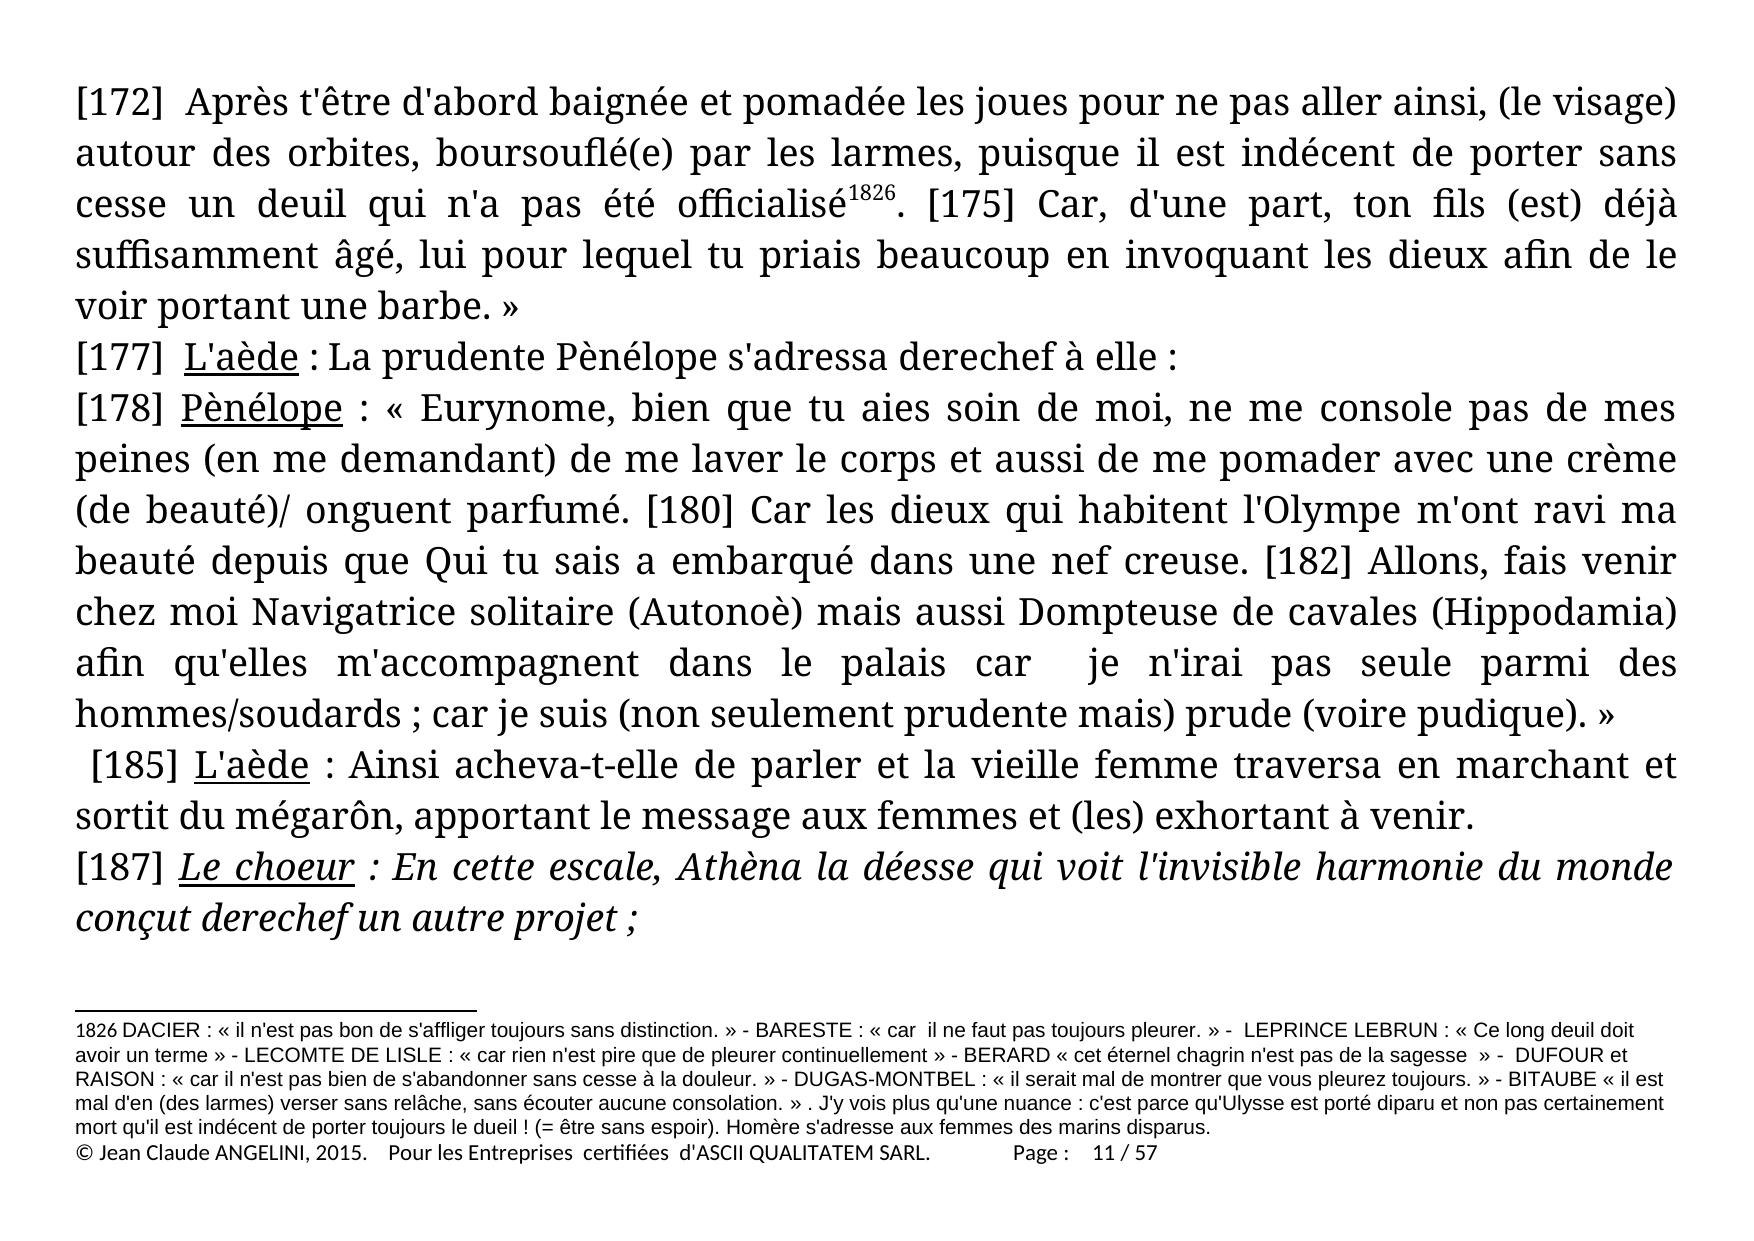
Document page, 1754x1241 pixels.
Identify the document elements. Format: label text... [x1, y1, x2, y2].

text DACIER : « il n'est pas bon de s'affliger toujours sans distinction. » - BARESTE : « car il ne faut pas toujours pleurer. » - LEPRINCE LEBRUN : « Ce long deuil doit avoir un terme » - LECOMTE DE LISLE : « car rien n'est pire que de pleurer continuellement » - BERARD « cet éternel chagrin n'est pas de la sagesse » - DUFOUR et RAISON : « car il n'est pas bien de s'abandonner sans cesse à la douleur. » - DUGAS-MONTBEL : « il serait mal de montrer que vous pleurez toujours. » - BITAUBE « il est mal d'en (des larmes) verser sans relâche, sans écouter aucune consolation. » . J'y vois plus qu'une nuance : c'est parce qu'Ulysse est porté diparu et non pas certainement mort qu'il est indécent de porter toujours le dueil ! (= être sans espoir). Homère s'adresse aux femmes des marins disparus. [75, 1017, 1679, 1138]
text [187] Le choeur : En cette escale, Athèna la déesse qui voit l'invisible harmonie du monde conçut derechef un autre projet ; [75, 841, 1679, 943]
text [178] Pènélope : « Eurynome, bien que tu aies soin de moi, ne me console pas de mes peines (en me demandant) de me laver le corps et aussi de me pomader avec une crème (de beauté)/ onguent parfumé. [180] Car les dieux qui habitent l'Olympe m'ont ravi ma beauté depuis que Qui tu sais a embarqué dans une nef creuse. [182] Allons, fais venir chez moi Navigatrice solitaire (Autonoè) mais aussi Dompteuse de cavales (Hippodamia) afin qu'elles m'accompagnent dans le palais car je n'irai pas seule parmi des hommes/soudards ; car je suis (non seulement prudente mais) prude (voire pudique). » [75, 381, 1679, 738]
text [185] L'aède : Ainsi acheva-t-elle de parler et la vieille femme traversa en marchant et sortit du mégarôn, apportant le message aux femmes et (les) exhortant à venir. [75, 738, 1679, 841]
text [177] L'aède : La prudente Pènélope s'adressa derechef à elle : [75, 330, 1679, 381]
text [172] Après t'être d'abord baignée et pomadée les joues pour ne pas aller ainsi, (le visage) autour des orbites, boursouflé(e) par les larmes, puisque il est indécent de porter sans cesse un deuil qui n'a pas été officialisé. [175] Car, d'une part, ton fils (est) déjà suffisamment âgé, lui pour lequel tu priais beaucoup en invoquant les dieux afin de le voir portant une barbe. » [75, 75, 1679, 330]
